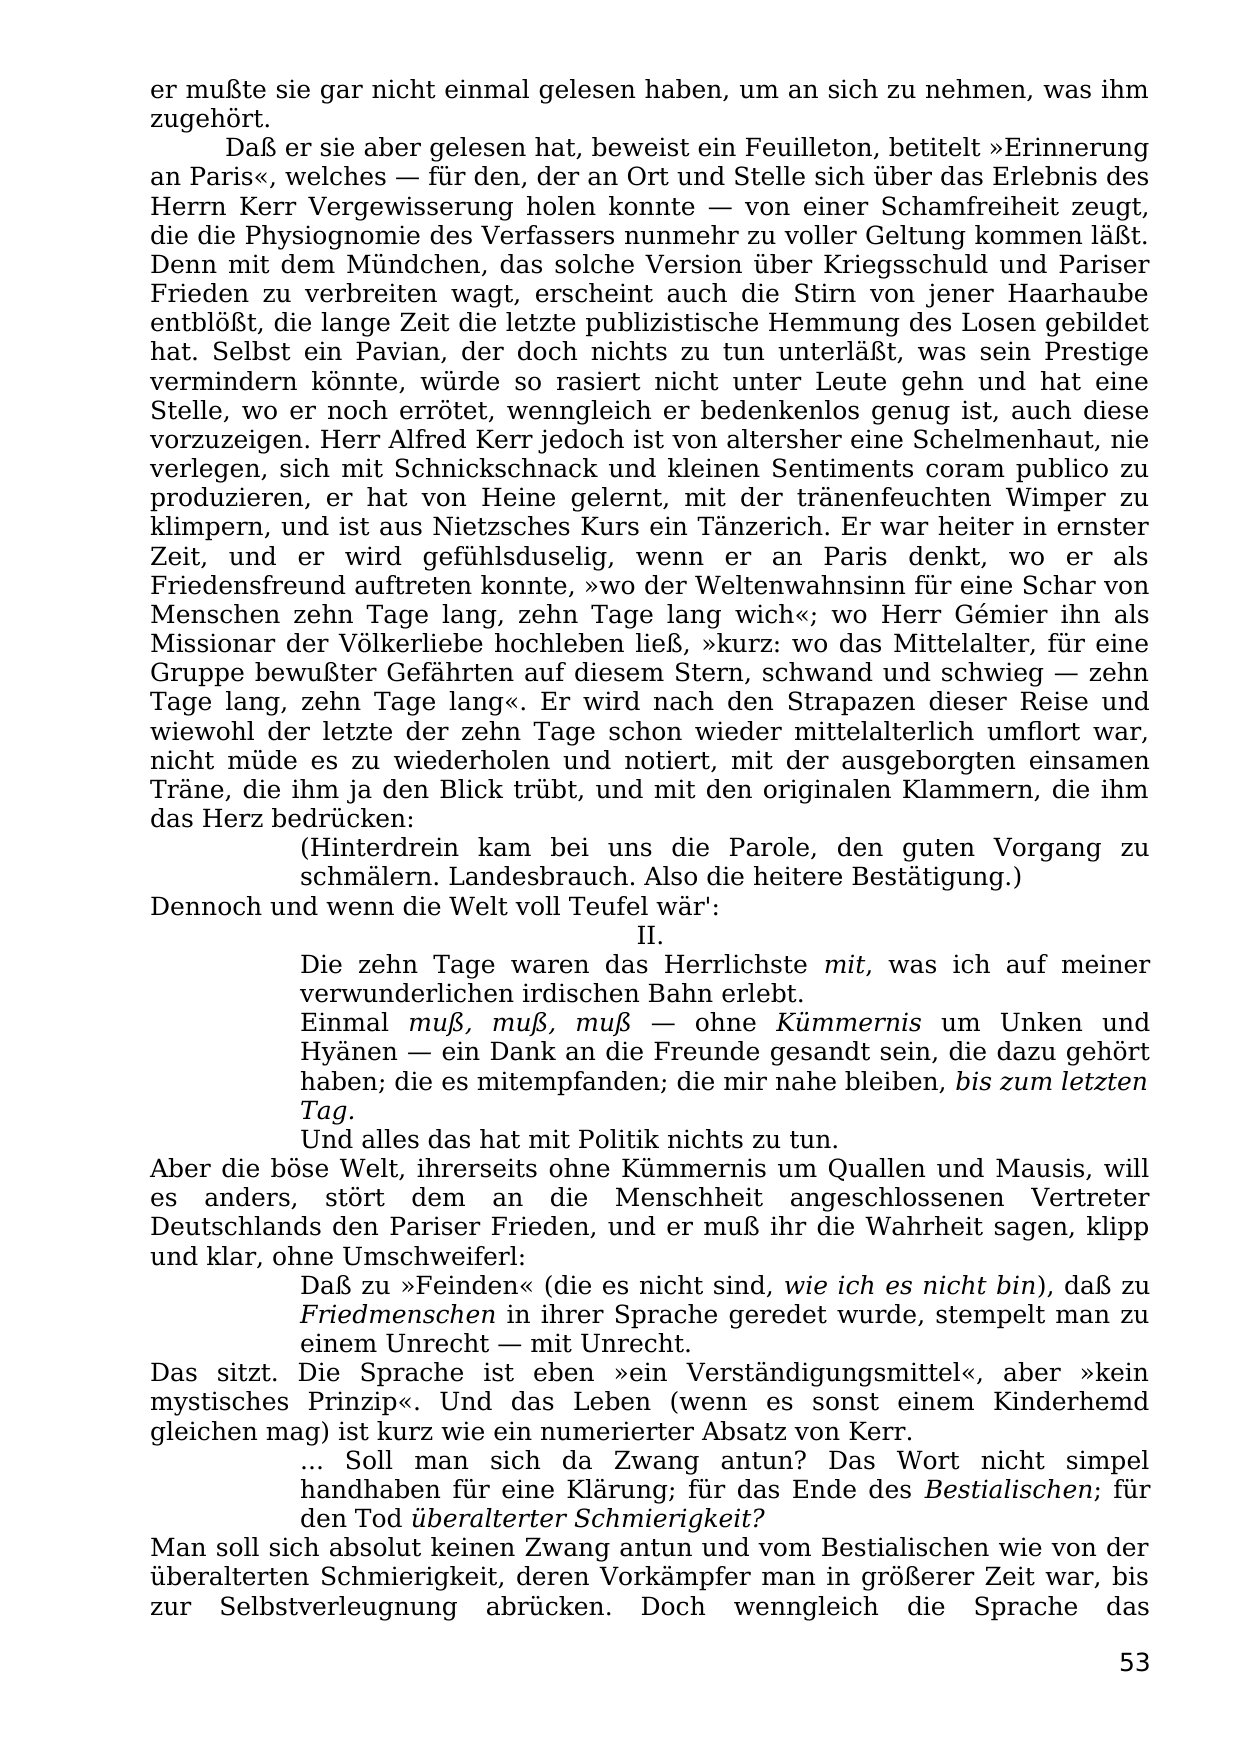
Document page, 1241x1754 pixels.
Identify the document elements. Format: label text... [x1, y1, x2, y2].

text Dennoch und wenn die Welt voll Teufel wär': [150, 892, 1151, 921]
text Man soll sich absolut keinen Zwang antun und vom Bestialischen wie von der überalterten Schmierigkeit, deren Vorkämpfer man in größerer Zeit war, bis zur Selbstverleugnung abrücken. Doch wenngleich die Sprache das [150, 1533, 1151, 1621]
text II. [150, 921, 1151, 950]
text er mußte sie gar nicht einmal gelesen haben, um an sich zu nehmen, was ihm zugehört. [150, 75, 1151, 133]
text Daß zu »Feinden« (die es nicht sind, wie ich es nicht bin), daß zu Friedmenschen in ihrer Sprache geredet wurde, stempelt man zu einem Unrecht — mit Unrecht. [300, 1271, 1151, 1358]
text ... Soll man sich da Zwang antun? Das Wort nicht simpel handhaben für eine Klärung; für das Ende des Bestialischen; für den Tod überalterter Schmierigkeit? [300, 1446, 1151, 1533]
text Aber die böse Welt, ihrerseits ohne Kümmernis um Quallen und Mausis, will es anders, stört dem an die Menschheit angeschlossenen Vertreter Deutschlands den Pariser Frieden, und er muß ihr die Wahrheit sagen, klipp und klar, ohne Umschweiferl: [150, 1154, 1151, 1271]
text Und alles das hat mit Politik nichts zu tun. [300, 1125, 1151, 1154]
text Einmal muß, muß, muß — ohne Kümmernis um Unken und Hyänen — ein Dank an die Freunde gesandt sein, die dazu gehört haben; die es mitempfanden; die mir nahe bleiben, bis zum letzten Tag. [300, 1008, 1151, 1125]
text (Hinterdrein kam bei uns die Parole, den guten Vorgang zu schmälern. Landesbrauch. Also die heitere Bestätigung.) [300, 833, 1151, 892]
text Das sitzt. Die Sprache ist eben »ein Verständigungsmittel«, aber »kein mystisches Prinzip«. Und das Leben (wenn es sonst einem Kinderhemd gleichen mag) ist kurz wie ein numerierter Absatz von Kerr. [150, 1358, 1151, 1446]
text Die zehn Tage waren das Herrlichste mit, was ich auf meiner verwunderlichen irdischen Bahn erlebt. [300, 950, 1151, 1008]
text Daß er sie aber gelesen hat, beweist ein Feuilleton, betitelt »Erinnerung an Paris«, welches — für den, der an Ort und Stelle sich über das Erlebnis des Herrn Kerr Vergewisserung holen konnte — von einer Schamfreiheit zeugt, die die Physiognomie des Verfassers nunmehr zu voller Geltung kommen läßt. Denn mit dem Mündchen, das solche Version über Kriegsschuld und Pariser Frieden zu verbreiten wagt, erscheint auch die Stirn von jener Haarhaube entblößt, die lange Zeit die letzte publizistische Hemmung des Losen gebildet hat. Selbst ein Pavian, der doch nichts zu tun unterläßt, was sein Prestige vermindern könnte, würde so rasiert nicht unter Leute gehn und hat eine Stelle, wo er noch errötet, wenngleich er bedenkenlos genug ist, auch diese vorzuzeigen. Herr Alfred Kerr jedoch ist von altersher eine Schelmenhaut, nie verlegen, sich mit Schnickschnack und kleinen Sentiments coram publico zu produzieren, er hat von Heine gelernt, mit der tränenfeuchten Wimper zu klimpern, und ist aus Nietzsches Kurs ein Tänzerich. Er war heiter in ernster Zeit, und er wird gefühlsduselig, wenn er an Paris denkt, wo er als Friedensfreund auftreten konnte, »wo der Weltenwahnsinn für eine Schar von Menschen zehn Tage lang, zehn Tage lang wich«; wo Herr Gémier ihn als Missionar der Völkerliebe hochleben ließ, »kurz: wo das Mittelalter, für eine Gruppe bewußter Gefährten auf diesem Stern, schwand und schwieg — zehn Tage lang, zehn Tage lang«. Er wird nach den Strapazen dieser Reise und wiewohl der letzte der zehn Tage schon wieder mittelalterlich umflort war, nicht müde es zu wiederholen und notiert, mit der ausgeborgten einsamen Träne, die ihm ja den Blick trübt, und mit den originalen Klammern, die ihm das Herz bedrücken: [150, 133, 1151, 833]
